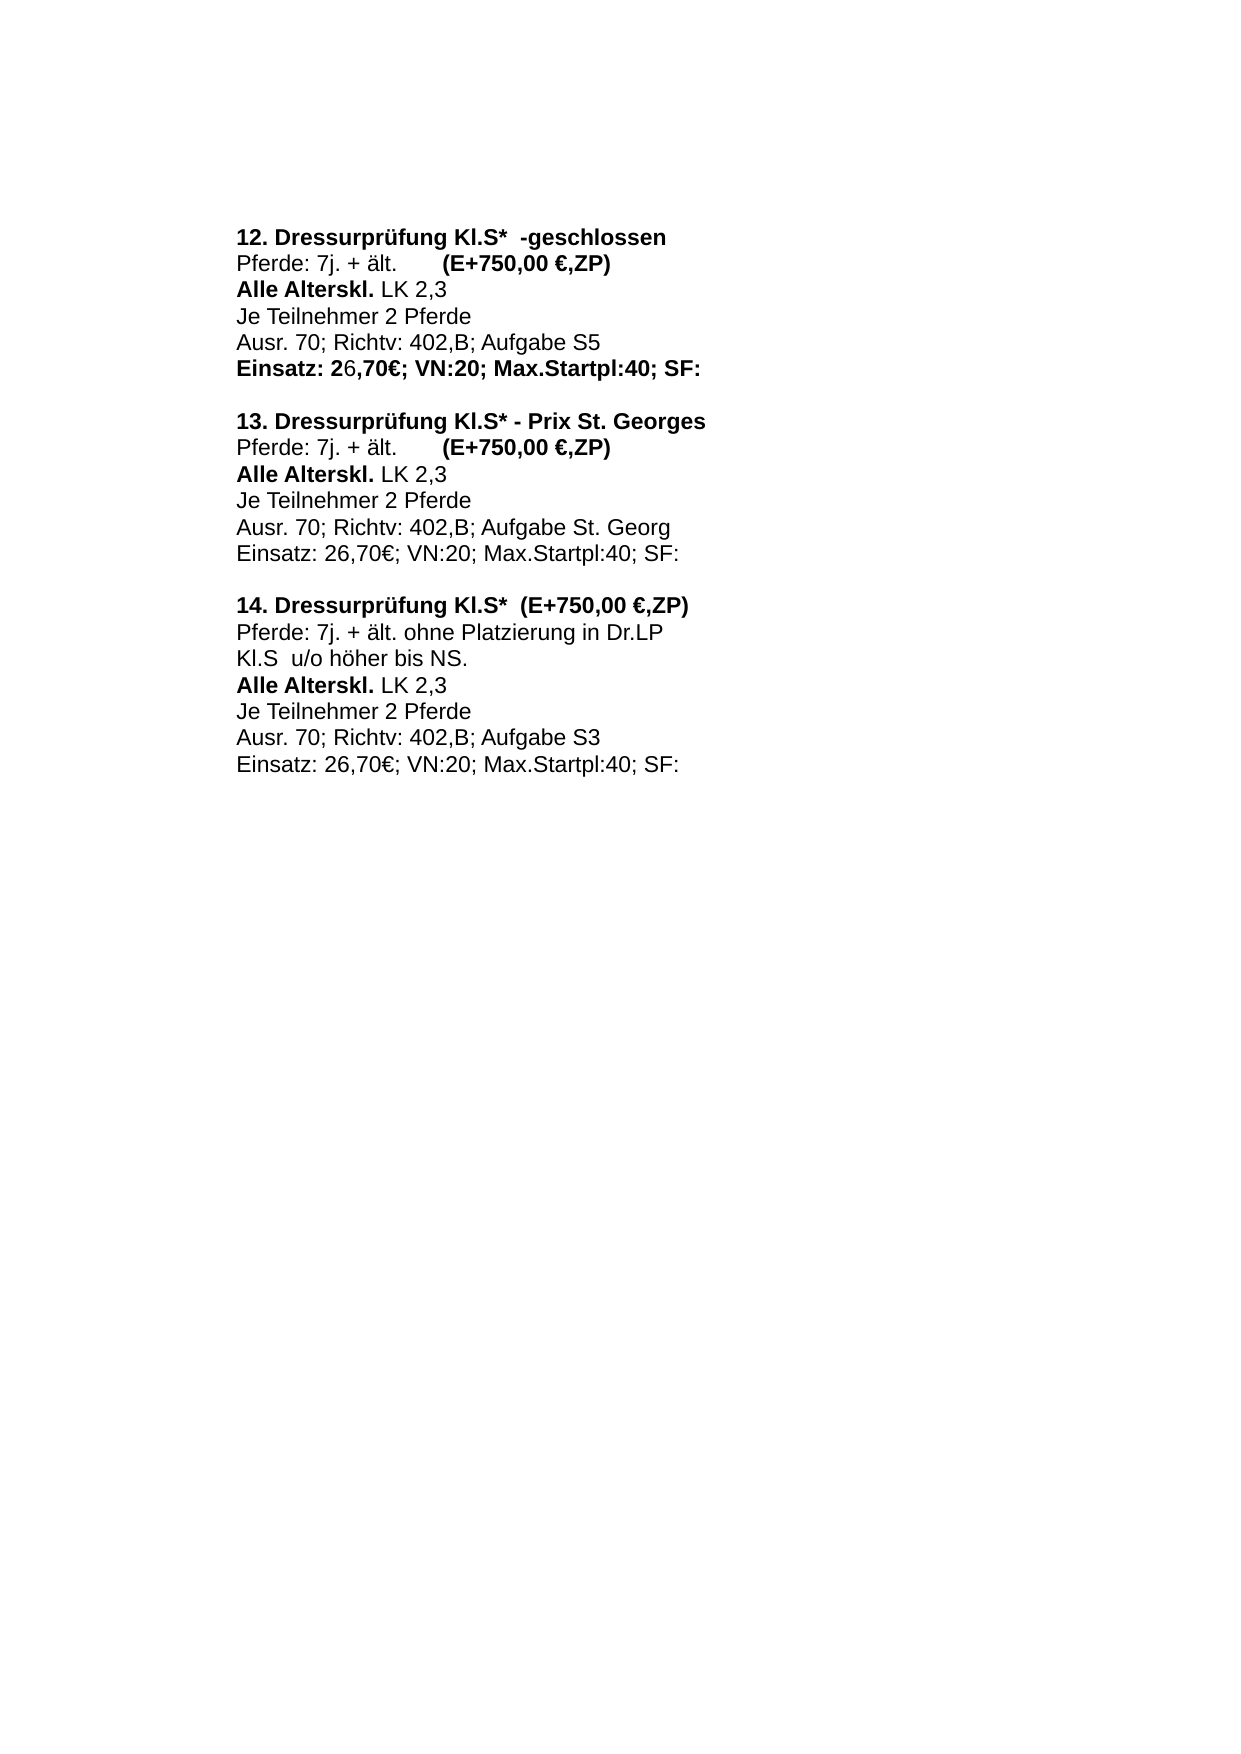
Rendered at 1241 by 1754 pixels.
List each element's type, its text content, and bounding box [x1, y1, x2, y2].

text Je Teilnehmer 2 Pferde Ausr. 70; Richtv: 402,B; Aufgabe S5 [236, 303, 709, 355]
text Pferde: 7j. + ält. (E+750,00 €,ZP) [236, 250, 709, 276]
text 14. Dressurprüfung Kl.S* (E+750,00 €,ZP) [236, 592, 709, 619]
text Einsatz: 26,70€; VN:20; Max.Startpl:40; SF: [236, 751, 709, 777]
text Pferde: 7j. + ält. ohne Platzierung in Dr.LP Kl.S u/o höher bis NS. [236, 619, 709, 672]
text Einsatz: 26,70€; VN:20; Max.Startpl:40; SF: [236, 540, 709, 566]
text 12. Dressurprüfung Kl.S* -geschlossen [236, 223, 709, 250]
text Alle Alterskl. LK 2,3 [236, 461, 709, 487]
text Einsatz: 26,70€; VN:20; Max.Startpl:40; SF: [236, 355, 709, 382]
text Alle Alterskl. LK 2,3 [236, 672, 709, 698]
text Je Teilnehmer 2 Pferde Ausr. 70; Richtv: 402,B; Aufgabe St. Georg [236, 487, 709, 540]
text Je Teilnehmer 2 Pferde Ausr. 70; Richtv: 402,B; Aufgabe S3 [236, 698, 709, 751]
text Alle Alterskl. LK 2,3 [236, 276, 709, 303]
text Pferde: 7j. + ält. (E+750,00 €,ZP) [236, 434, 709, 461]
text 13. Dressurprüfung Kl.S* - Prix St. Georges [236, 408, 709, 434]
